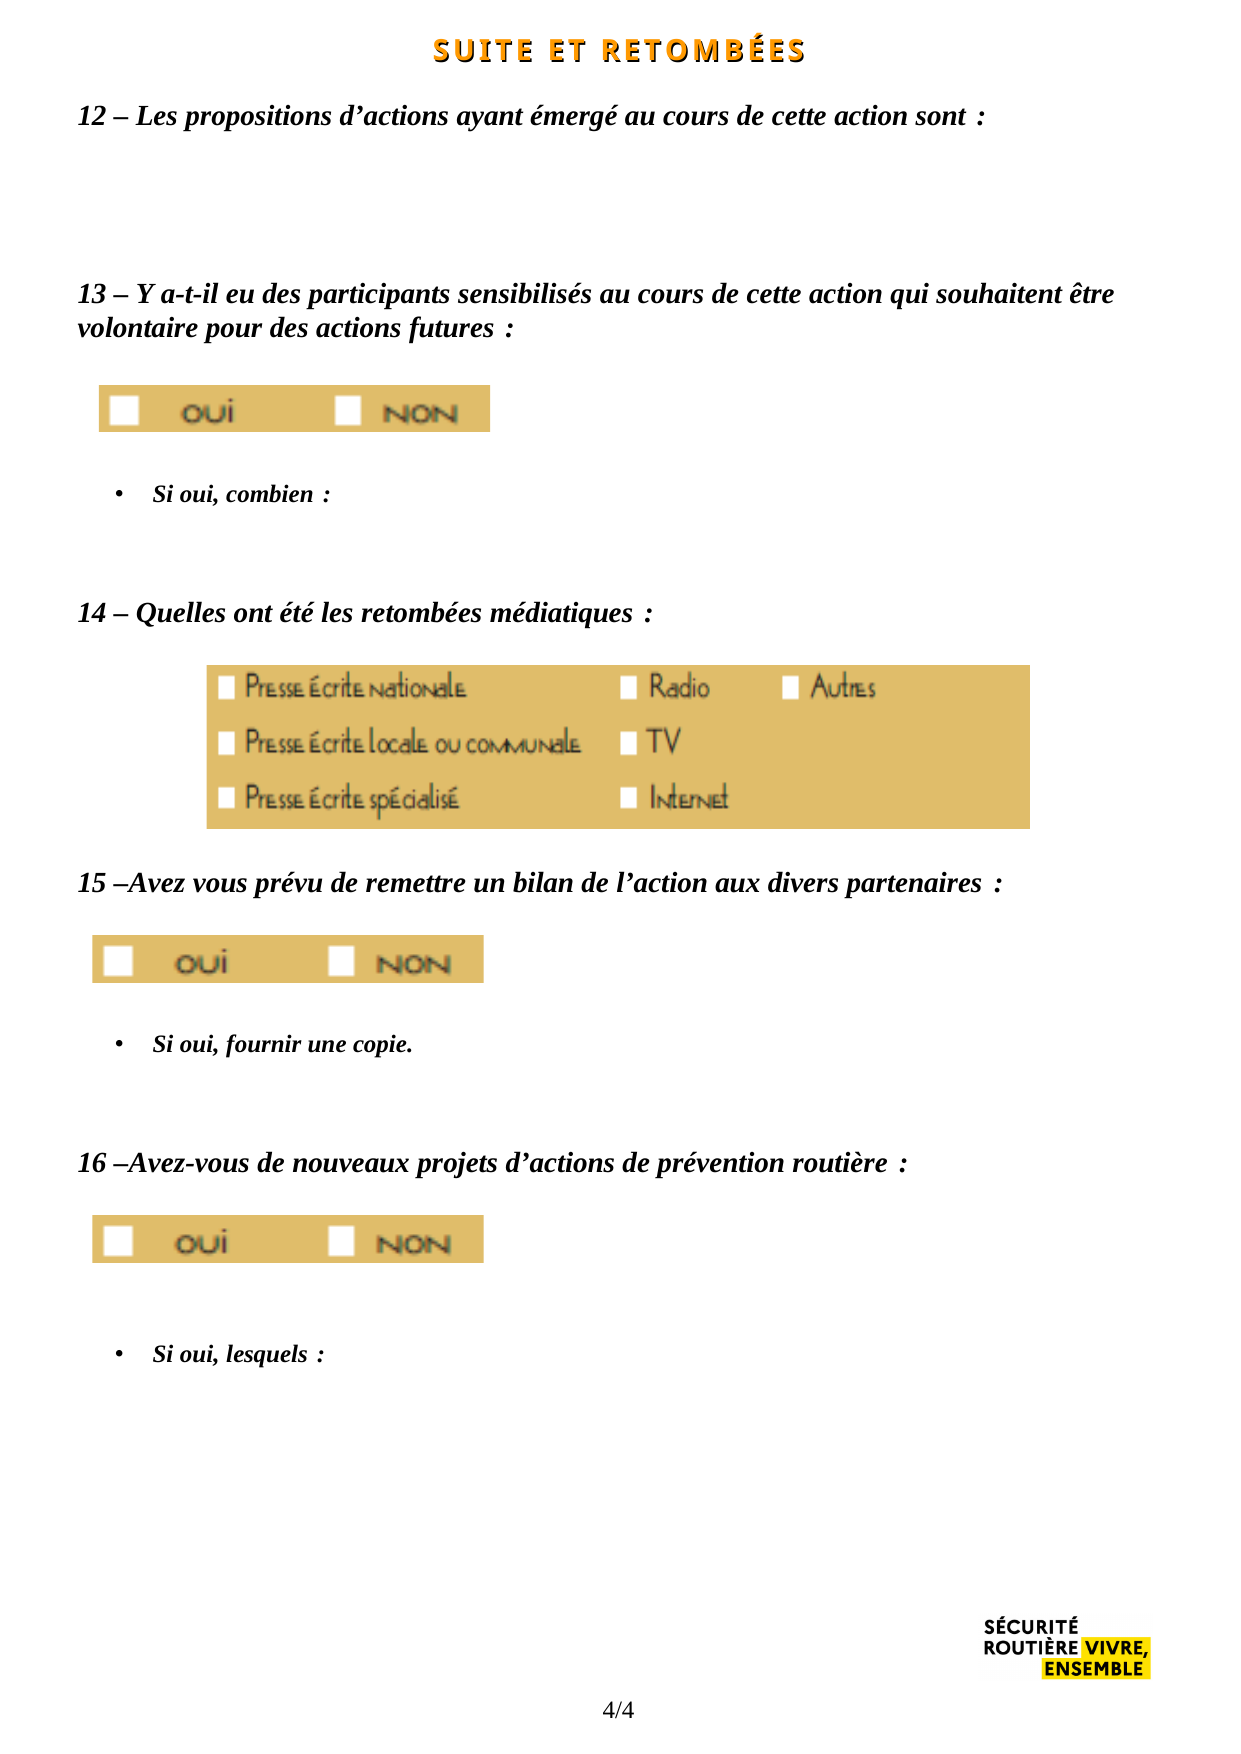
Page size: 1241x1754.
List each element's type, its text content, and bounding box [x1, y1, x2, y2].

text 12 – Les propositions d’actions ayant émergé au cours de cette action sont : [77, 98, 1159, 132]
text 14 – Quelles ont été les retombées médiatiques : [77, 595, 1159, 628]
text 16 –Avez-vous de nouveaux projets d’actions de prévention routière : [77, 1146, 1159, 1179]
subtitle suite et retombées [77, 29, 1159, 69]
list Si oui, combien : [115, 479, 1159, 508]
text 15 –Avez vous prévu de remettre un bilan de l’action aux divers partenaires : [77, 866, 1159, 899]
text 13 – Y a-t-il eu des participants sensibilisés au cours de cette action qui souhaitent être volontaire pour des actions futures : [77, 277, 1159, 344]
picture [978, 1613, 1153, 1681]
list Si oui, fournir une copie. [115, 1029, 1159, 1058]
list Si oui, lesquels : [115, 1338, 1159, 1368]
